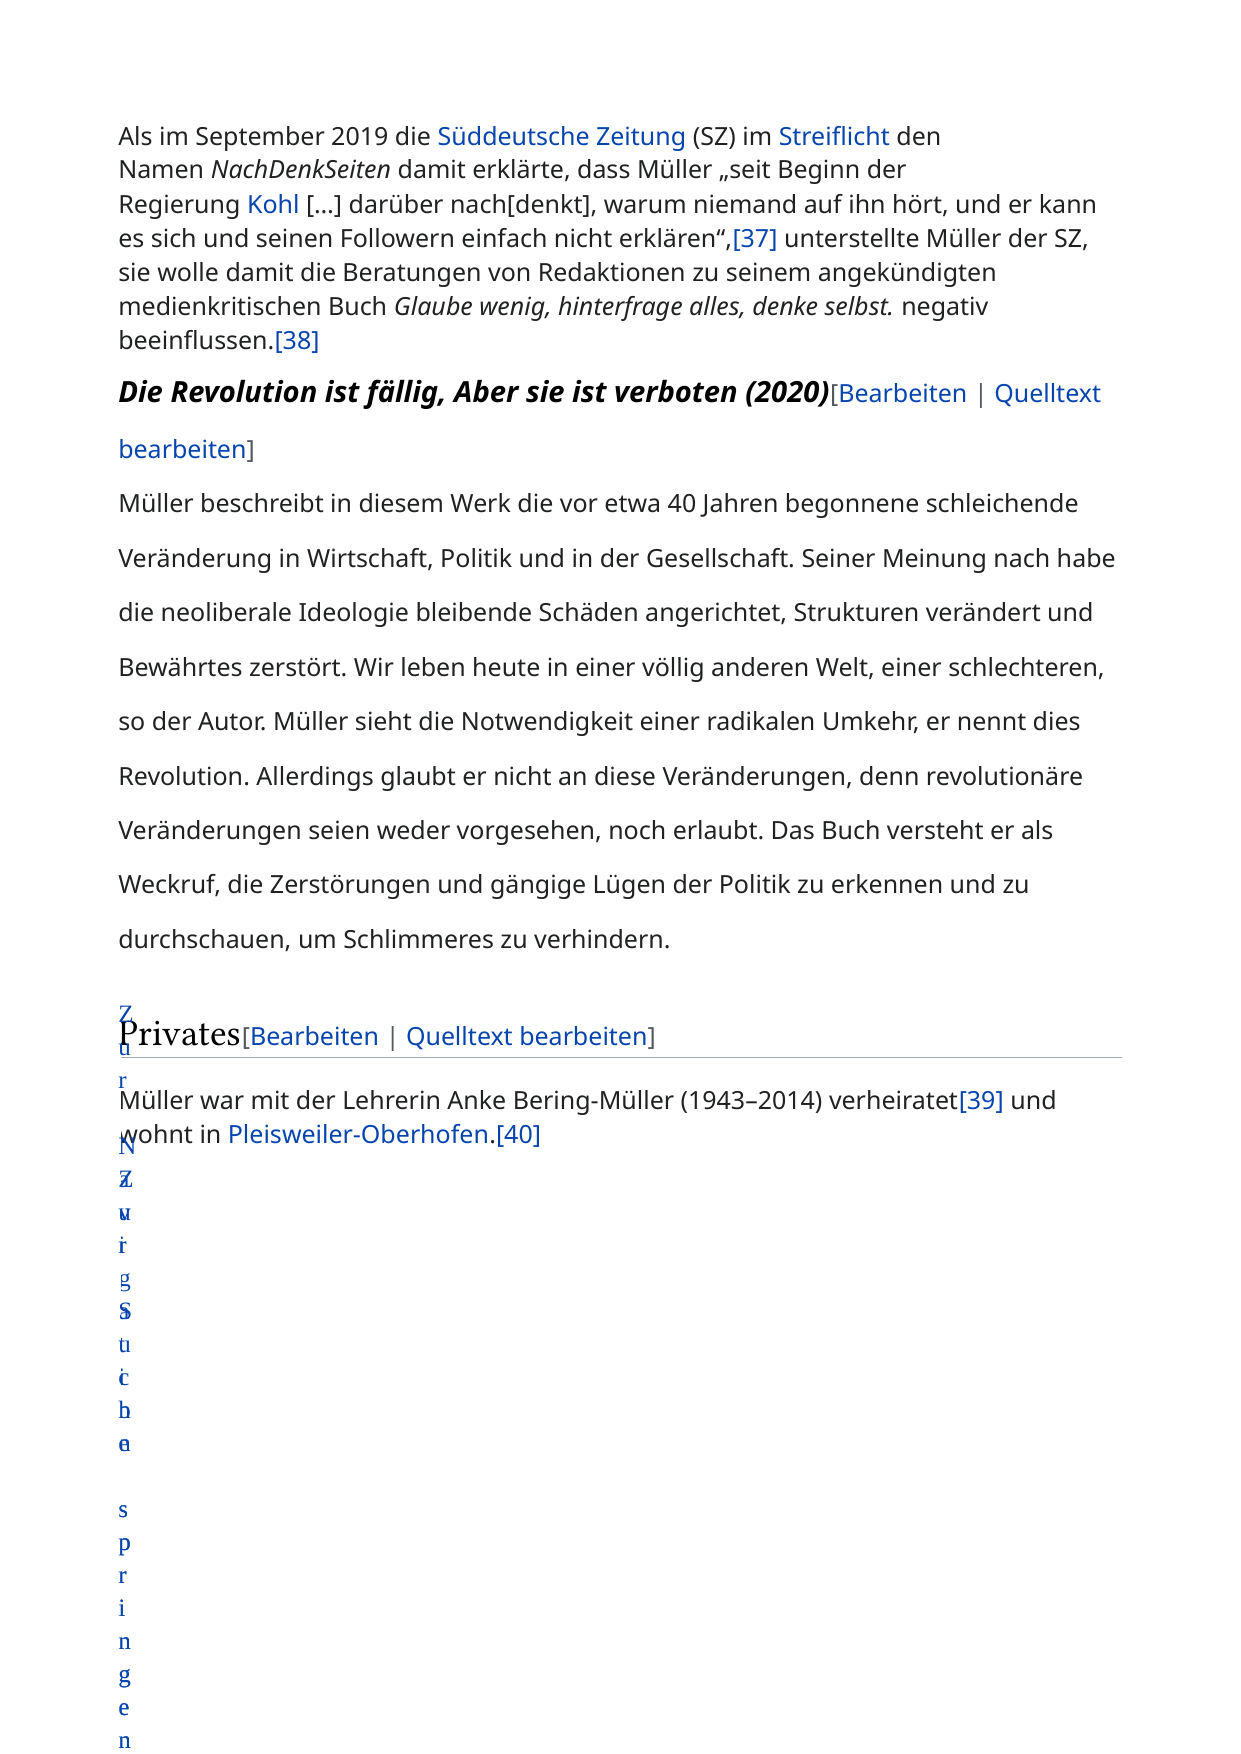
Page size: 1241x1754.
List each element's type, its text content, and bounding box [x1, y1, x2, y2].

text Müller beschreibt in diesem Werk die vor etwa 40 Jahren begonnene schleichende Veränderung in Wirtschaft, Politik und in der Gesellschaft. Seiner Meinung nach habe die neoliberale Ideologie bleibende Schäden angerichtet, Strukturen verändert und Bewährtes zerstört. Wir leben heute in einer völlig anderen Welt, einer schlechteren, so der Autor. Müller sieht die Notwendigkeit einer radikalen Umkehr, er nennt dies Revolution. Allerdings glaubt er nicht an diese Veränderungen, denn revolutionäre Veränderungen seien weder vorgesehen, noch erlaubt. Das Buch versteht er als Weckruf, die Zerstörungen und gängige Lügen der Politik zu erkennen und zu durchschauen, um Schlimmeres zu verhindern. [118, 486, 1122, 956]
text Müller war mit der Lehrerin Anke Bering-Müller (1943–2014) verheiratet[39] und wohnt in Pleisweiler-Oberhofen.[40] [121, 1082, 1122, 1151]
subtitle Die Revolution ist fällig, Aber sie ist verboten (2020)[Bearbeiten | Quelltext bearbeiten] [118, 371, 1122, 465]
text Als im September 2019 die Süddeutsche Zeitung (SZ) im Streiflicht den Namen NachDenkSeiten damit erklärte, dass Müller „seit Beginn der Regierung Kohl […] darüber nach[denkt], warum niemand auf ihn hört, und er kann es sich und seinen Followern einfach nicht erklären“,[37] unterstellte Müller der SZ, sie wolle damit die Beratungen von Redaktionen zu seinem angekündigten medienkritischen Buch Glaube wenig, hinterfrage alles, denke selbst. negativ beeinflussen.[38] [118, 118, 1122, 357]
subtitle Privates[Bearbeiten | Quelltext bearbeiten] [121, 1011, 1122, 1057]
